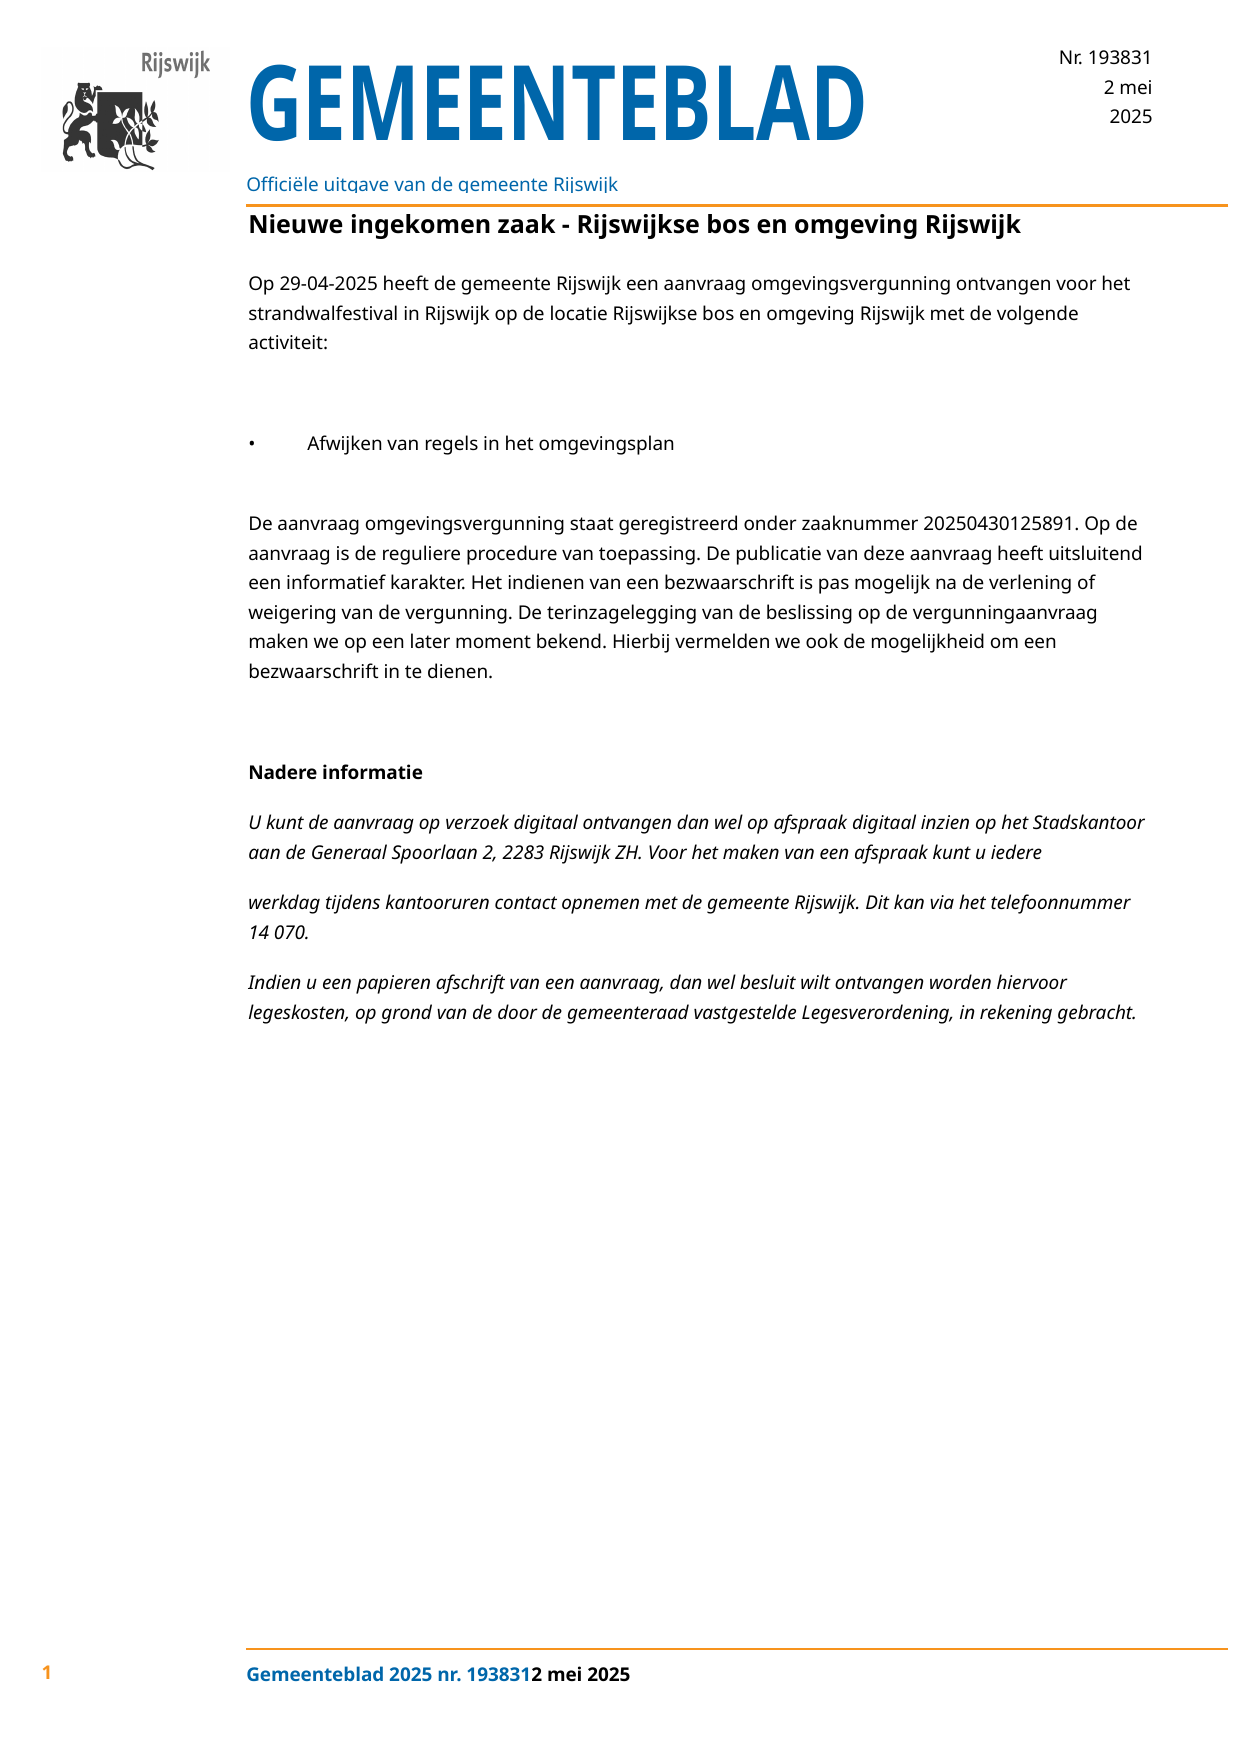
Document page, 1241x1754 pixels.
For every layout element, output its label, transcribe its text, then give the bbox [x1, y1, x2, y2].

picture [41, 47, 231, 172]
text Nieuwe ingekomen zaak - Rijswijkse bos en omgeving Rijswijk [248, 207, 1152, 241]
text Indien u een papieren afschrift van een aanvraag, dan wel besluit wilt ontvangen worden hiervoor legeskosten, op grond van de door de gemeenteraad vastgestelde Legesverordening, in rekening gebracht. [248, 969, 1152, 1025]
text werkdag tijdens kantooruren contact opnemen met de gemeente Rijswijk. Dit kan via het telefoonnummer 14 070. [248, 889, 1152, 945]
text De aanvraag omgevingsvergunning staat geregistreerd onder zaaknummer 20250430125891. Op de aanvraag is de reguliere procedure van toepassing. De publicatie van deze aanvraag heeft uitsluitend een informatief karakter. Het indienen van een bezwaarschrift is pas mogelijk na de verlening of weigering van de vergunning. De terinzagelegging van de beslissing op de vergunningaanvraag maken we op een later moment bekend. Hierbij vermelden we ook de mogelijkheid om een bezwaarschrift in te dienen. [248, 510, 1152, 684]
text Op 29-04-2025 heeft de gemeente Rijswijk een aanvraag omgevingsvergunning ontvangen voor het strandwalfestival in Rijswijk op de locatie Rijswijkse bos en omgeving Rijswijk met de volgende activiteit: [248, 270, 1152, 355]
list Afwijken van regels in het omgevingsplan [248, 430, 1152, 456]
text Nadere informatie [248, 759, 1152, 785]
text U kunt de aanvraag op verzoek digitaal ontvangen dan wel op afspraak digitaal inzien op het Stadskantoor aan de Generaal Spoorlaan 2, 2283 Rijswijk ZH. Voor het maken van een afspraak kunt u iedere [248, 809, 1152, 865]
